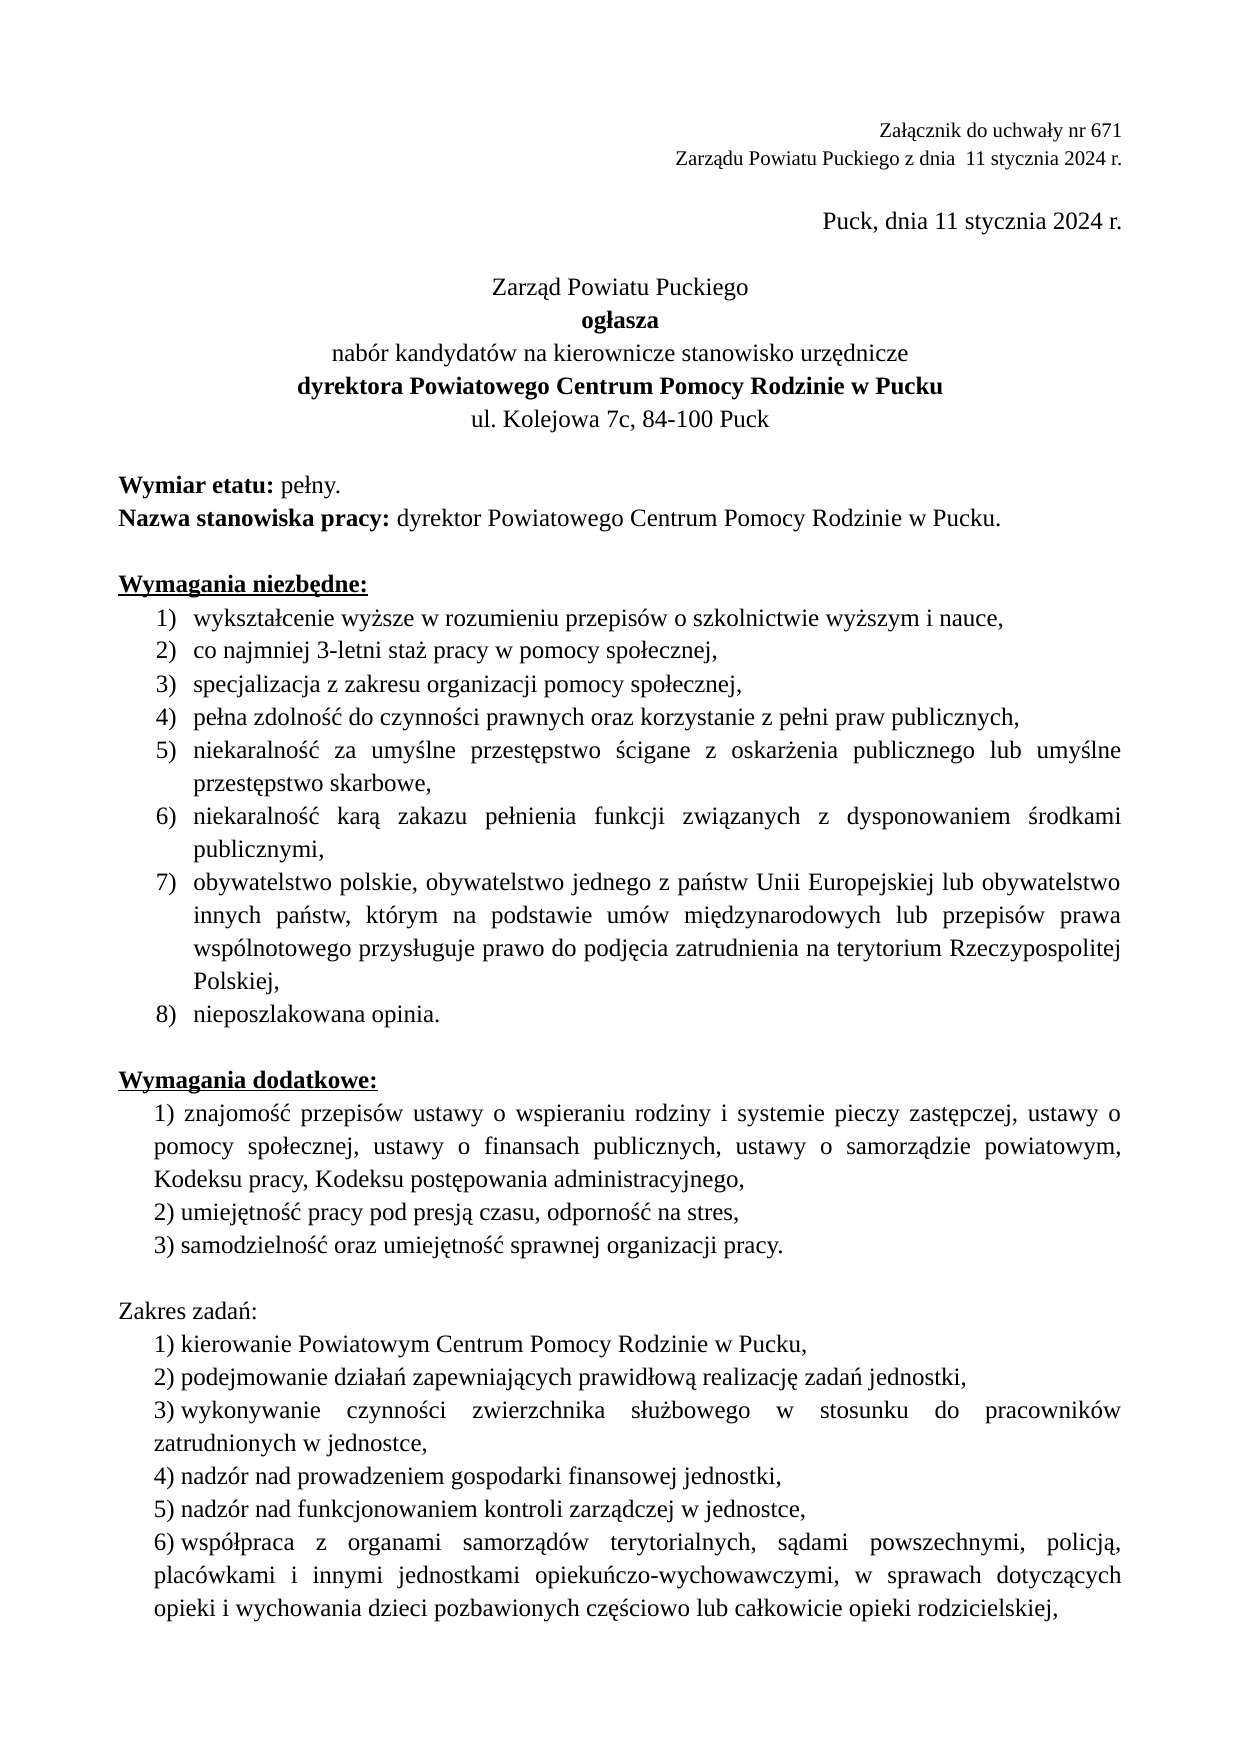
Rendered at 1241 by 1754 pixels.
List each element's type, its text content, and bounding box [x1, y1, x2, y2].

text 3) wykonywanie czynności zwierzchnika służbowego w stosunku do pracowników zatrudnionych w jednostce, [153, 1395, 1122, 1457]
text Zarządu Powiatu Puckiego z dnia 11 stycznia 2024 r. [118, 146, 1122, 170]
list co najmniej 3-letni staż pracy w pomocy społecznej, [156, 636, 1122, 664]
text Zarząd Powiatu Puckiego [118, 272, 1122, 301]
list niekaralność karą zakazu pełnienia funkcji związanych z dysponowaniem środkami publicznymi, [156, 801, 1122, 862]
text Wymiar etatu: pełny. [118, 471, 1122, 499]
text 3) samodzielność oraz umiejętność sprawnej organizacji pracy. [153, 1230, 1122, 1259]
text Zakres zadań: [118, 1296, 1122, 1325]
list wykształcenie wyższe w rozumieniu przepisów o szkolnictwie wyższym i nauce, [156, 603, 1122, 631]
text ul. Kolejowa 7c, 84-100 Puck [118, 404, 1122, 433]
text 6) współpraca z organami samorządów terytorialnych, sądami powszechnymi, policją, placówkami i innymi jednostkami opiekuńczo-wychowawczymi, w sprawach dotyczących opieki i wychowania dzieci pozbawionych częściowo lub całkowicie opieki rodzicielskiej, [153, 1527, 1122, 1622]
text dyrektora Powiatowego Centrum Pomocy Rodzinie w Pucku [118, 371, 1122, 400]
text 4) nadzór nad prowadzeniem gospodarki finansowej jednostki, [153, 1461, 1122, 1490]
text Wymagania dodatkowe: [118, 1065, 1122, 1094]
text 1) znajomość przepisów ustawy o wspieraniu rodziny i systemie pieczy zastępczej, ustawy o pomocy społecznej, ustawy o finansach publicznych, ustawy o samorządzie powiatowym, Kodeksu pracy, Kodeksu postępowania administracyjnego, [153, 1098, 1122, 1193]
list specjalizacja z zakresu organizacji pomocy społecznej, [156, 669, 1122, 697]
text 2) umiejętność pracy pod presją czasu, odporność na stres, [153, 1197, 1122, 1226]
list pełna zdolność do czynności prawnych oraz korzystanie z pełni praw publicznych, [156, 702, 1122, 730]
text ogłasza [118, 305, 1122, 334]
text Wymagania niezbędne: [118, 569, 1122, 598]
text 1) kierowanie Powiatowym Centrum Pomocy Rodzinie w Pucku, [153, 1329, 1122, 1358]
list obywatelstwo polskie, obywatelstwo jednego z państw Unii Europejskiej lub obywatelstwo innych państw, którym na podstawie umów międzynarodowych lub przepisów prawa wspólnotowego przysługuje prawo do podjęcia zatrudnienia na terytorium Rzeczypospolitej Polskiej, [156, 867, 1122, 994]
text Nazwa stanowiska pracy: dyrektor Powiatowego Centrum Pomocy Rodzinie w Pucku. [118, 503, 1122, 532]
text 2) podejmowanie działań zapewniających prawidłową realizację zadań jednostki, [153, 1362, 1122, 1391]
text Załącznik do uchwały nr 671 [118, 118, 1122, 142]
text Puck, dnia 11 stycznia 2024 r. [118, 206, 1122, 235]
text 5) nadzór nad funkcjonowaniem kontroli zarządczej w jednostce, [153, 1494, 1122, 1523]
list nieposzlakowana opinia. [156, 999, 1122, 1028]
list niekaralność za umyślne przestępstwo ścigane z oskarżenia publicznego lub umyślne przestępstwo skarbowe, [156, 735, 1122, 796]
text nabór kandydatów na kierownicze stanowisko urzędnicze [118, 338, 1122, 367]
